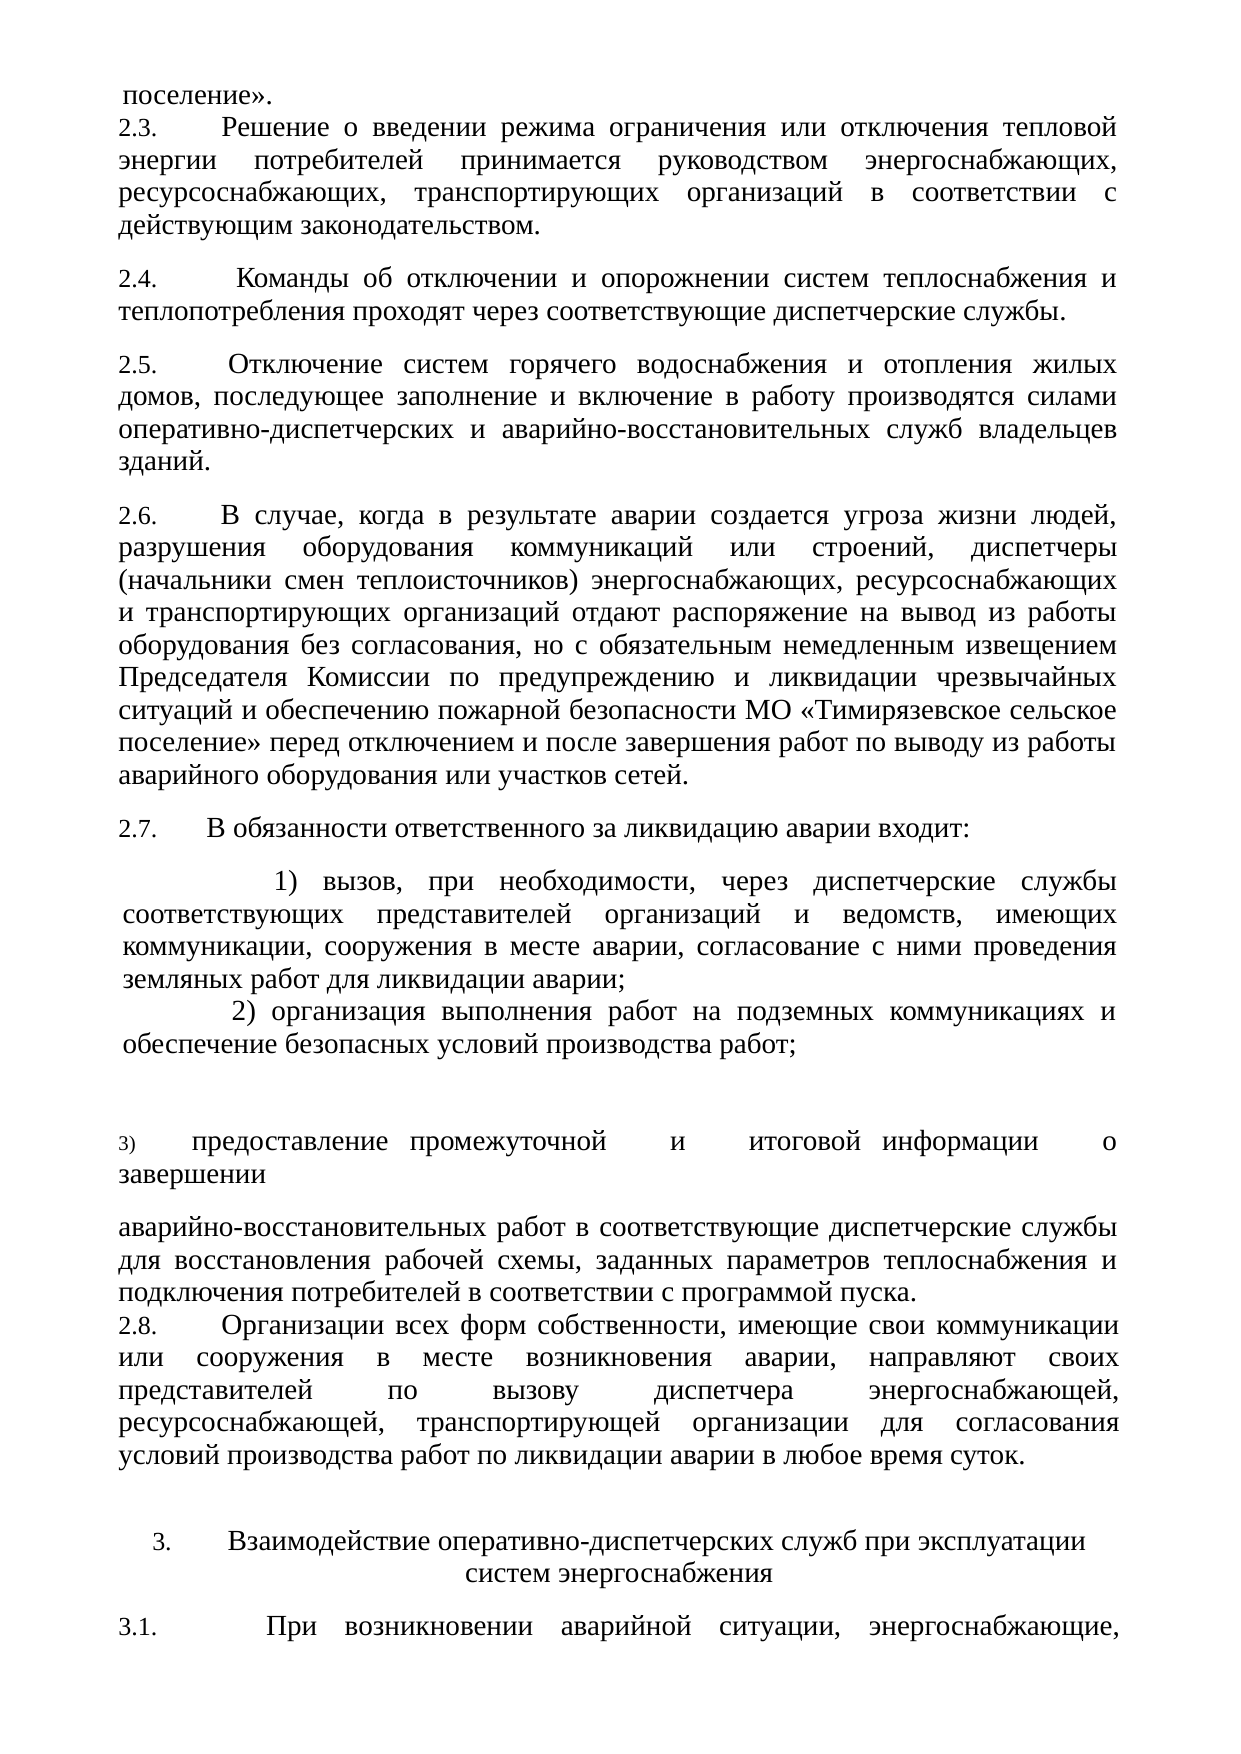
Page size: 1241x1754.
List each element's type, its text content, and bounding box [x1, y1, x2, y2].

list Отключение систем горячего водоснабжения и отопления жилых домов, последующее заполнение и включение в работу производятся силами оперативно-диспетчерских и аварийно-восстановительных служб владельцев зданий. [118, 347, 1118, 477]
text 1) вызов, при необходимости, через диспетчерские службы соответствующих представителей организаций и ведомств, имеющих коммуникации, сооружения в месте аварии, согласование с ними проведения земляных работ для ликвидации аварии; [122, 865, 1118, 995]
list Команды об отключении и опорожнении систем теплоснабжения и теплопотребления проходят через соответствующие диспетчерские службы. [118, 261, 1118, 326]
list В обязанности ответственного за ликвидацию аварии входит: [118, 811, 1122, 844]
list В случае, когда в результате аварии создается угроза жизни людей, разрушения оборудования коммуникаций или строений, диспетчеры (начальники смен теплоисточников) энергоснабжающих, ресурсоснабжающих и транспортирующих организаций отдают распоряжение на вывод из работы оборудования без согласования, но с обязательным немедленным извещением Председателя Комиссии по предупреждению и ликвидации чрезвычайных ситуаций и обеспечению пожарной безопасности МО «Тимирязевское сельское поселение» перед отключением и после завершения работ по выводу из работы аварийного оборудования или участков сетей. [118, 498, 1118, 791]
text 2) организация выполнения работ на подземных коммуникациях и обеспечение безопасных условий производства работ; [122, 995, 1118, 1060]
text аварийно-восстановительных работ в соответствующие диспетчерские службы для восстановления рабочей схемы, заданных параметров теплоснабжения и подключения потребителей в соответствии с программой пуска. [118, 1211, 1118, 1308]
list Решение о введении режима ограничения или отключения тепловой энергии потребителей принимается руководством энергоснабжающих, ресурсоснабжающих, транспортирующих организаций в соответствии с действующим законодательством. [118, 111, 1118, 241]
list Взаимодействие оперативно-диспетчерских служб при эксплуатации систем энергоснабжения [118, 1524, 1120, 1589]
text поселение». [122, 78, 1118, 111]
list При возникновении аварийной ситуации, энергоснабжающие, [118, 1610, 1120, 1642]
list предоставление промежуточной и итоговой информации о завершении [118, 1125, 1118, 1190]
list Организации всех форм собственности, имеющие свои коммуникации или сооружения в месте возникновения аварии, направляют своих представителей по вызову диспетчера энергоснабжающей, ресурсоснабжающей, транспортирующей организации для согласования условий производства работ по ликвидации аварии в любое время суток. [118, 1308, 1120, 1471]
